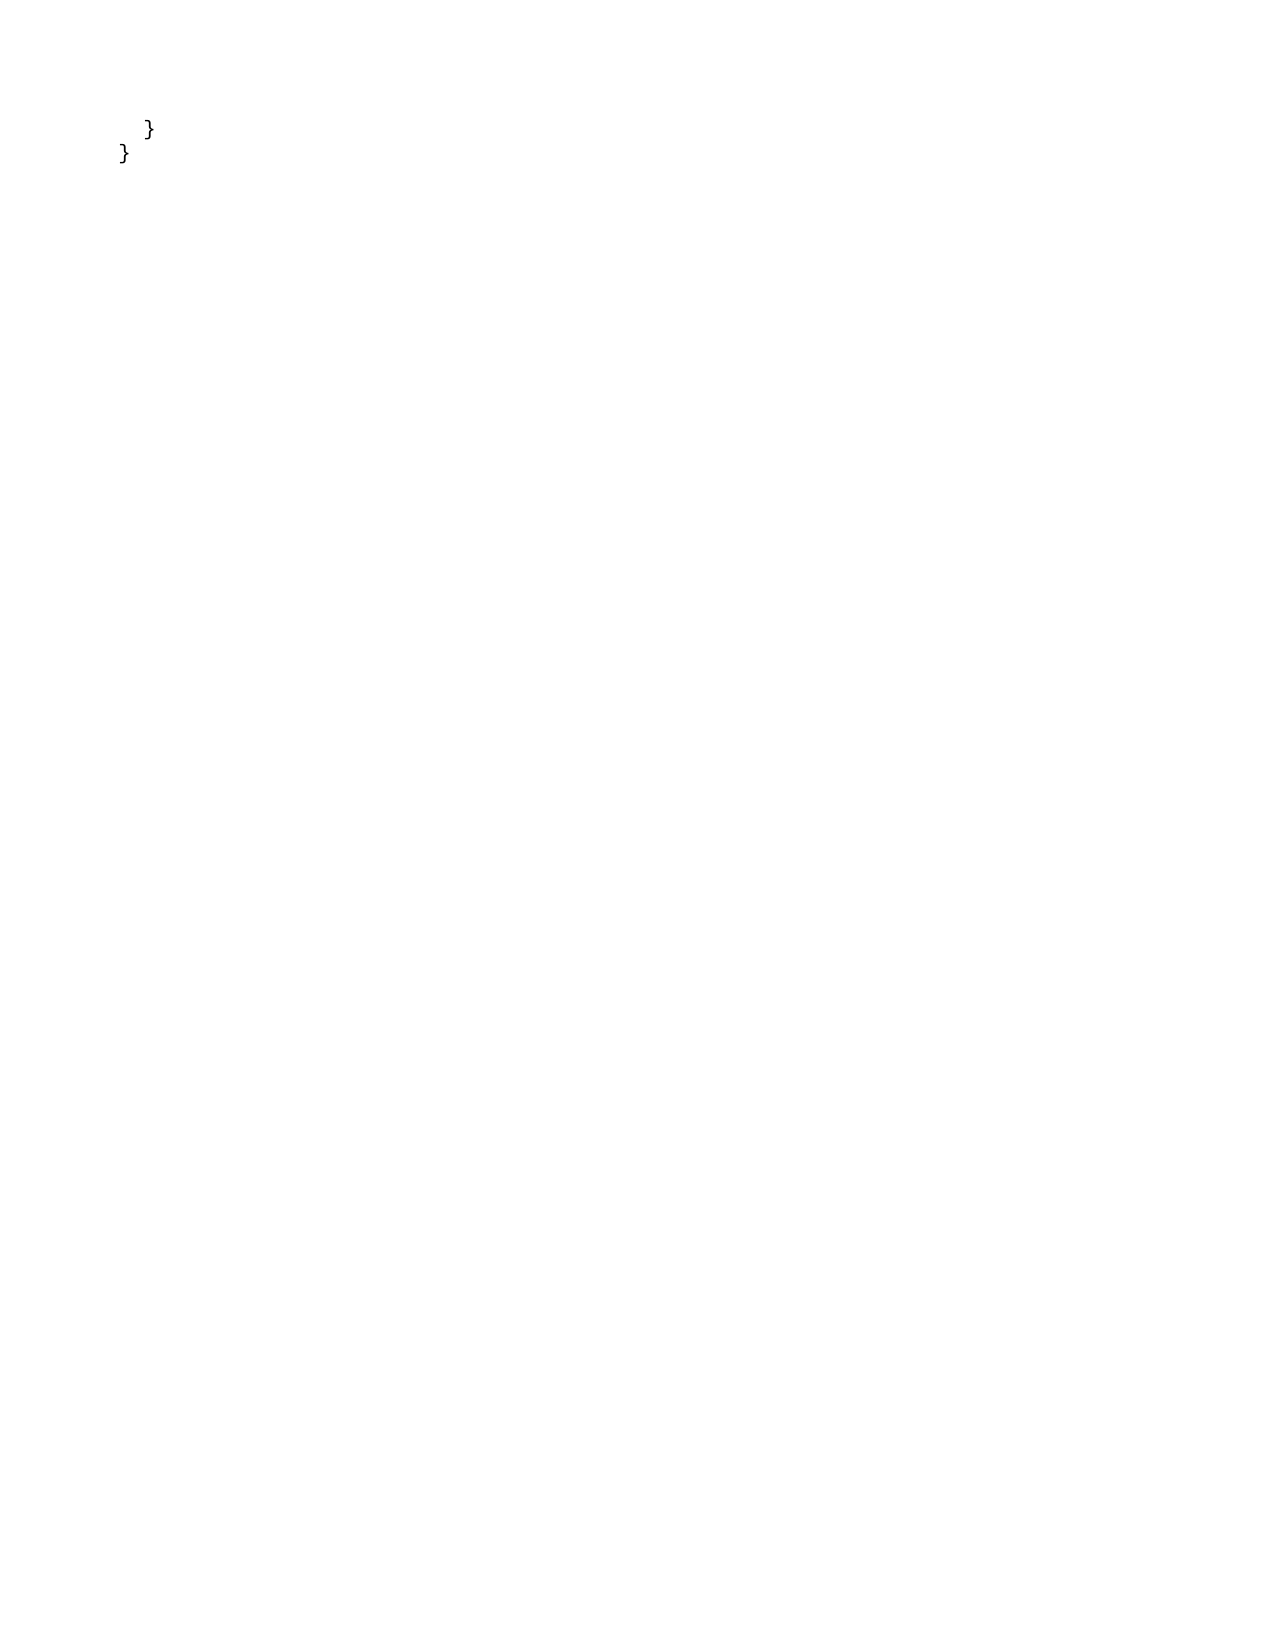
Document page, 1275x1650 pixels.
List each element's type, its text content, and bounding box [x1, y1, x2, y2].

text } [118, 142, 1157, 165]
text } [118, 118, 1157, 142]
